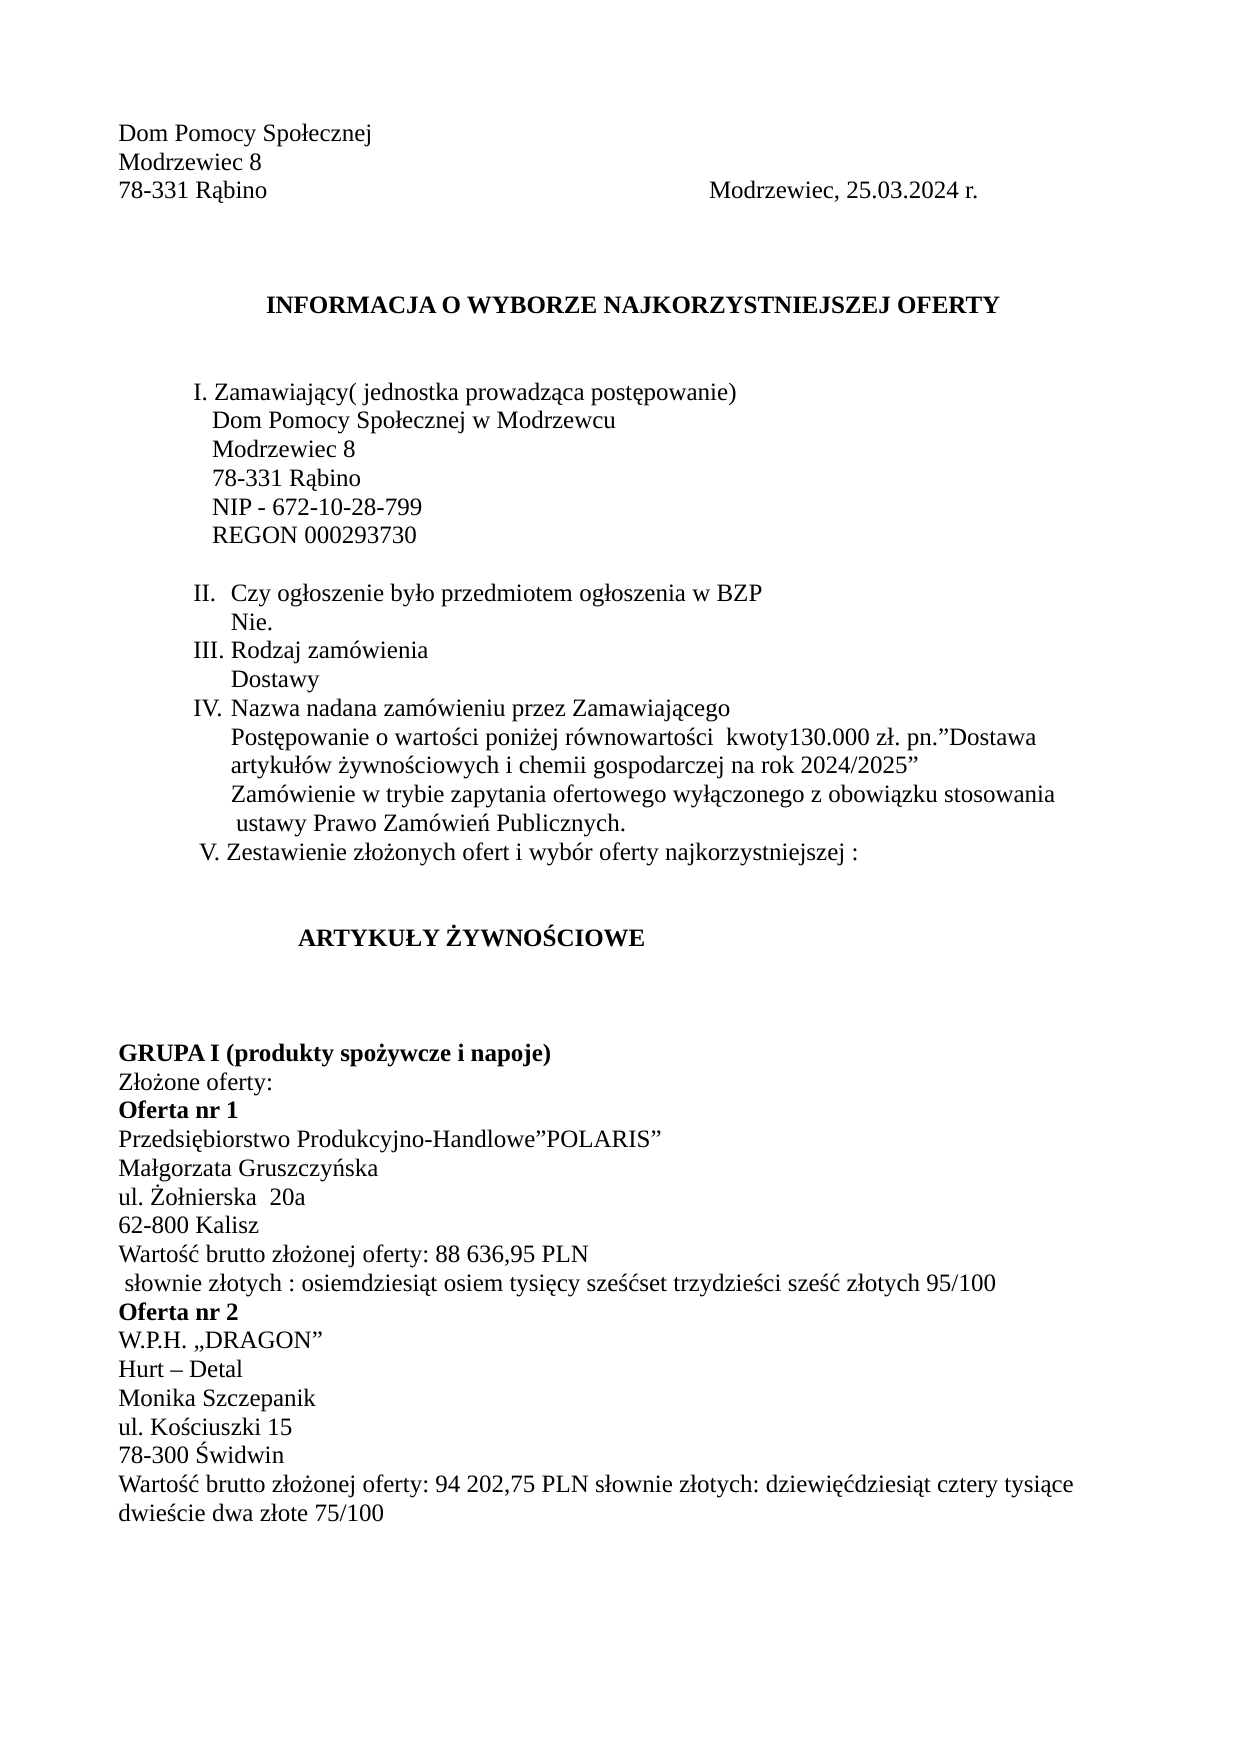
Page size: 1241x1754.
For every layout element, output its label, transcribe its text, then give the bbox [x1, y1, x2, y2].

text Hurt – Detal [118, 1354, 1122, 1383]
text Nie. [118, 607, 1122, 636]
text Dom Pomocy Społecznej [118, 118, 1122, 147]
text REGON 000293730 [118, 521, 1122, 549]
text Wartość brutto złożonej oferty: 88 636,95 PLN [118, 1239, 1122, 1268]
text 78-331 Rąbino [118, 463, 1122, 492]
text W.P.H. „DRAGON” [118, 1326, 1122, 1354]
list I. Zamawiający( jednostka prowadząca postępowanie) [156, 377, 1122, 406]
text Oferta nr 2 [118, 1297, 1122, 1326]
text Złożone oferty: [118, 1067, 1122, 1096]
list Czy ogłoszenie było przedmiotem ogłoszenia w BZP [193, 578, 1122, 607]
list Nazwa nadana zamówieniu przez Zamawiającego [193, 693, 1122, 722]
text Wartość brutto złożonej oferty: 94 202,75 PLN słownie złotych: dziewięćdziesiąt cztery tysiące dwieście dwa złote 75/100 [118, 1469, 1122, 1527]
text 62-800 Kalisz [118, 1211, 1122, 1239]
text 78-331 Rąbino Modrzewiec, 25.03.2024 r. [118, 176, 1122, 204]
list Postępowanie o wartości poniżej równowartości kwoty130.000 zł. pn.”Dostawa artykułów żywnościowych i chemii gospodarczej na rok 2024/2025” [193, 722, 1122, 779]
list Dom Pomocy Społecznej w Modrzewcu [156, 406, 1122, 434]
text Przedsiębiorstwo Produkcyjno-Handlowe”POLARIS” [118, 1124, 1122, 1153]
text Dostawy [118, 664, 1122, 693]
text III. Rodzaj zamówienia [118, 636, 1122, 664]
list ARTYKUŁY ŻYWNOŚCIOWE [231, 923, 1122, 952]
text ul. Żołnierska 20a [118, 1182, 1122, 1211]
text Małgorzata Gruszczyńska [118, 1153, 1122, 1182]
text V. Zestawienie złożonych ofert i wybór oferty najkorzystniejszej : [118, 837, 1122, 866]
text Zamówienie w trybie zapytania ofertowego wyłączonego z obowiązku stosowania ustawy Prawo Zamówień Publicznych. [118, 779, 1122, 837]
text Oferta nr 1 [118, 1096, 1122, 1124]
text GRUPA I (produkty spożywcze i napoje) [118, 1038, 1122, 1067]
text ul. Kościuszki 15 [118, 1412, 1122, 1441]
text 78-300 Świdwin [118, 1441, 1122, 1469]
text INFORMACJA O WYBORZE NAJKORZYSTNIEJSZEJ OFERTY [118, 291, 1122, 319]
text Monika Szczepanik [118, 1383, 1122, 1412]
text Modrzewiec 8 [118, 147, 1122, 176]
text Modrzewiec 8 [118, 434, 1122, 463]
text NIP - 672-10-28-799 [118, 492, 1122, 521]
text słownie złotych : osiemdziesiąt osiem tysięcy sześćset trzydzieści sześć złotych 95/100 [118, 1268, 1122, 1297]
